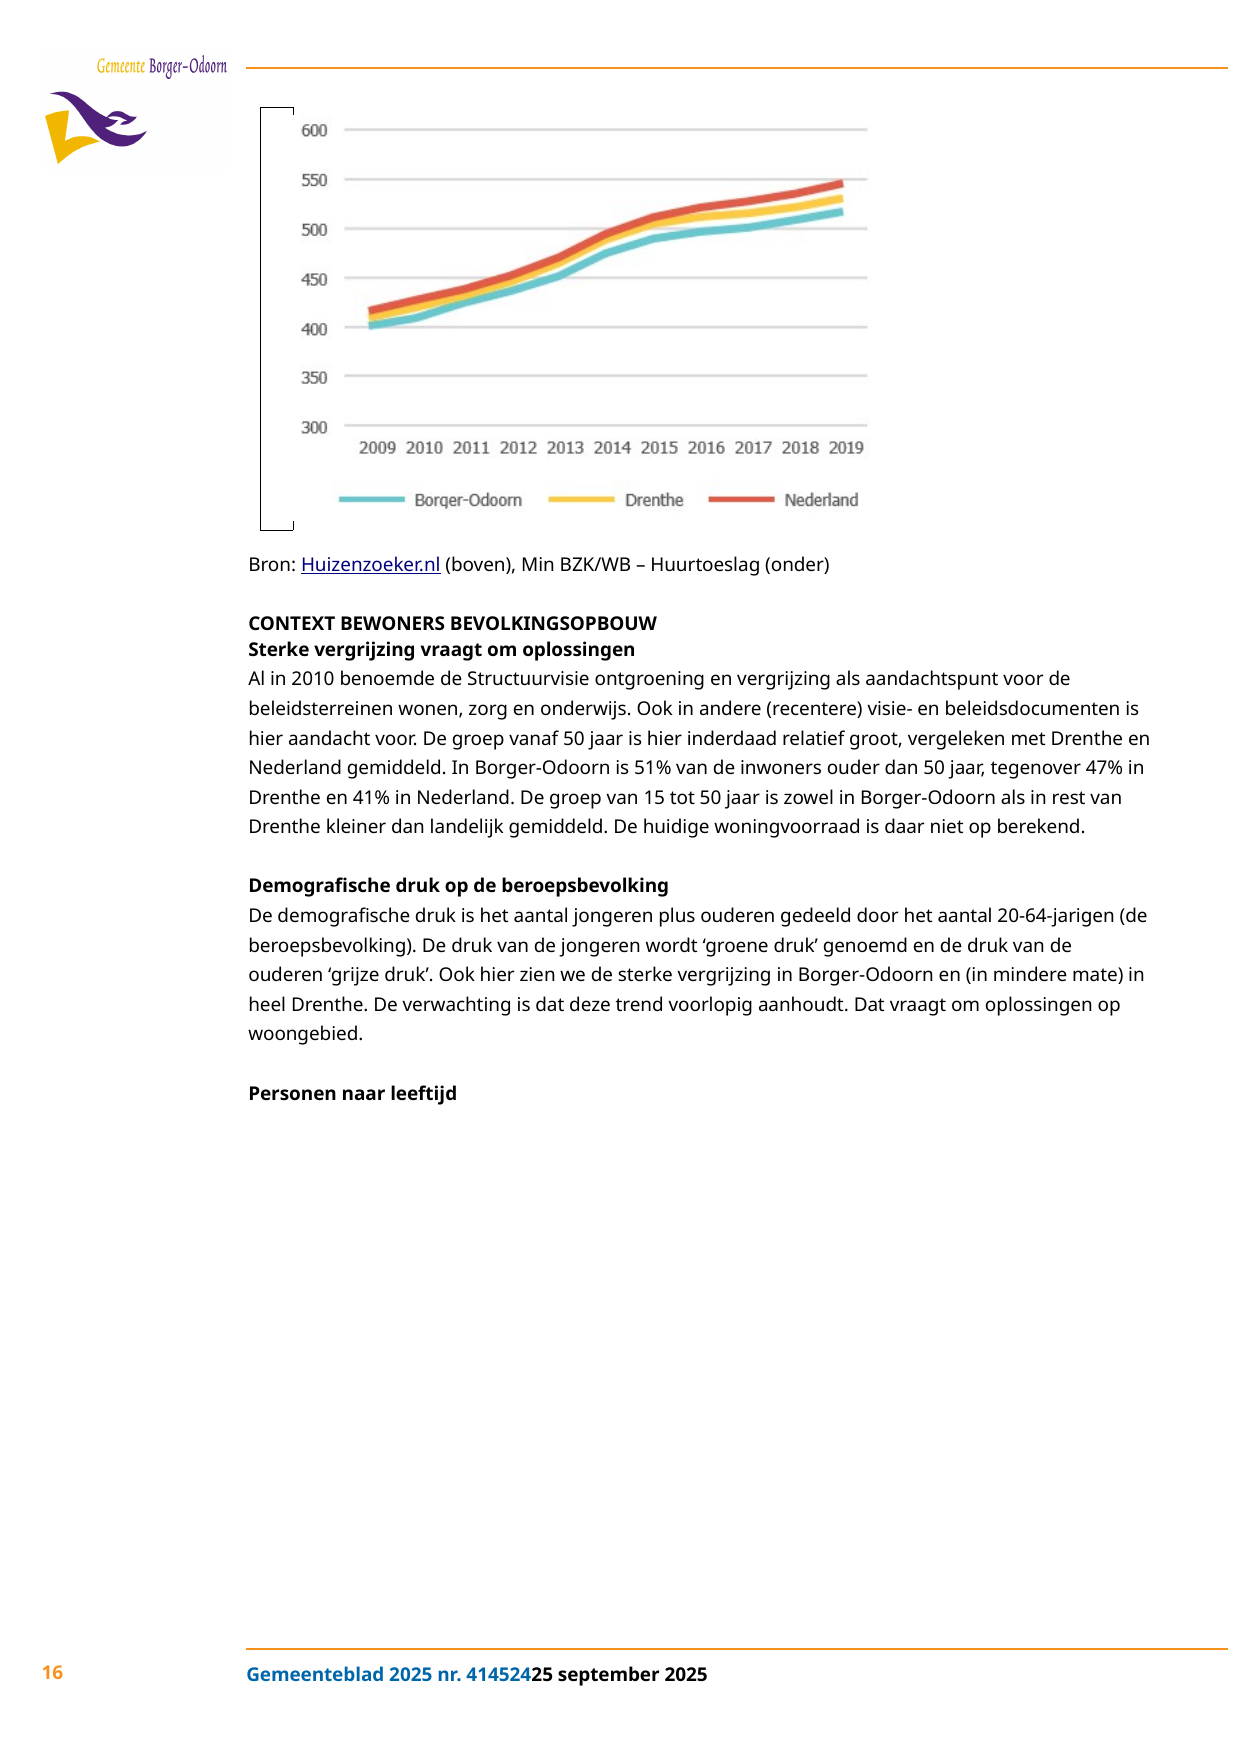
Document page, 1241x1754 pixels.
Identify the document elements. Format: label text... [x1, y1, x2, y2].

text Sterke vergrijzing vraagt om oplossingen [248, 636, 1152, 662]
text CONTEXT BEWONERS BEVOLKINGSOPBOUW [248, 610, 1152, 636]
text Al in 2010 benoemde de Structuurvisie ontgroening en vergrijzing als aandachtspunt voor de beleidsterreinen wonen, zorg en onderwijs. Ook in andere (recentere) visie- en beleidsdocumenten is hier aandacht voor. De groep vanaf 50 jaar is hier inderdaad relatief groot, vergeleken met Drenthe en Nederland gemiddeld. In Borger-Odoorn is 51% van de inwoners ouder dan 50 jaar, tegenover 47% in Drenthe en 41% in Nederland. De groep van 15 tot 50 jaar is zowel in Borger-Odoorn als in rest van Drenthe kleiner dan landelijk gemiddeld. De huidige woningvoorraad is daar niet op berekend. [248, 666, 1152, 839]
text De demografische druk is het aantal jongeren plus ouderen gedeeld door het aantal 20-64-jarigen (de beroepsbevolking). De druk van de jongeren wordt ‘groene druk’ genoemd en de druk van de ouderen ‘grijze druk’. Ook hier zien we de sterke vergrijzing in Borger-Odoorn en (in mindere mate) in heel Drenthe. De verwachting is dat deze trend voorlopig aanhoudt. Dat vraagt om oplossingen op woongebied. [248, 902, 1152, 1046]
text Personen naar leeftijd [248, 1080, 1152, 1105]
picture [41, 47, 231, 172]
text Bron: Huizenzoeker.nl (boven), Min BZK/WB – Huurtoeslag (onder) [248, 551, 1152, 577]
picture [268, 115, 889, 521]
text Demografische druk op de beroepsbevolking [248, 873, 1152, 898]
